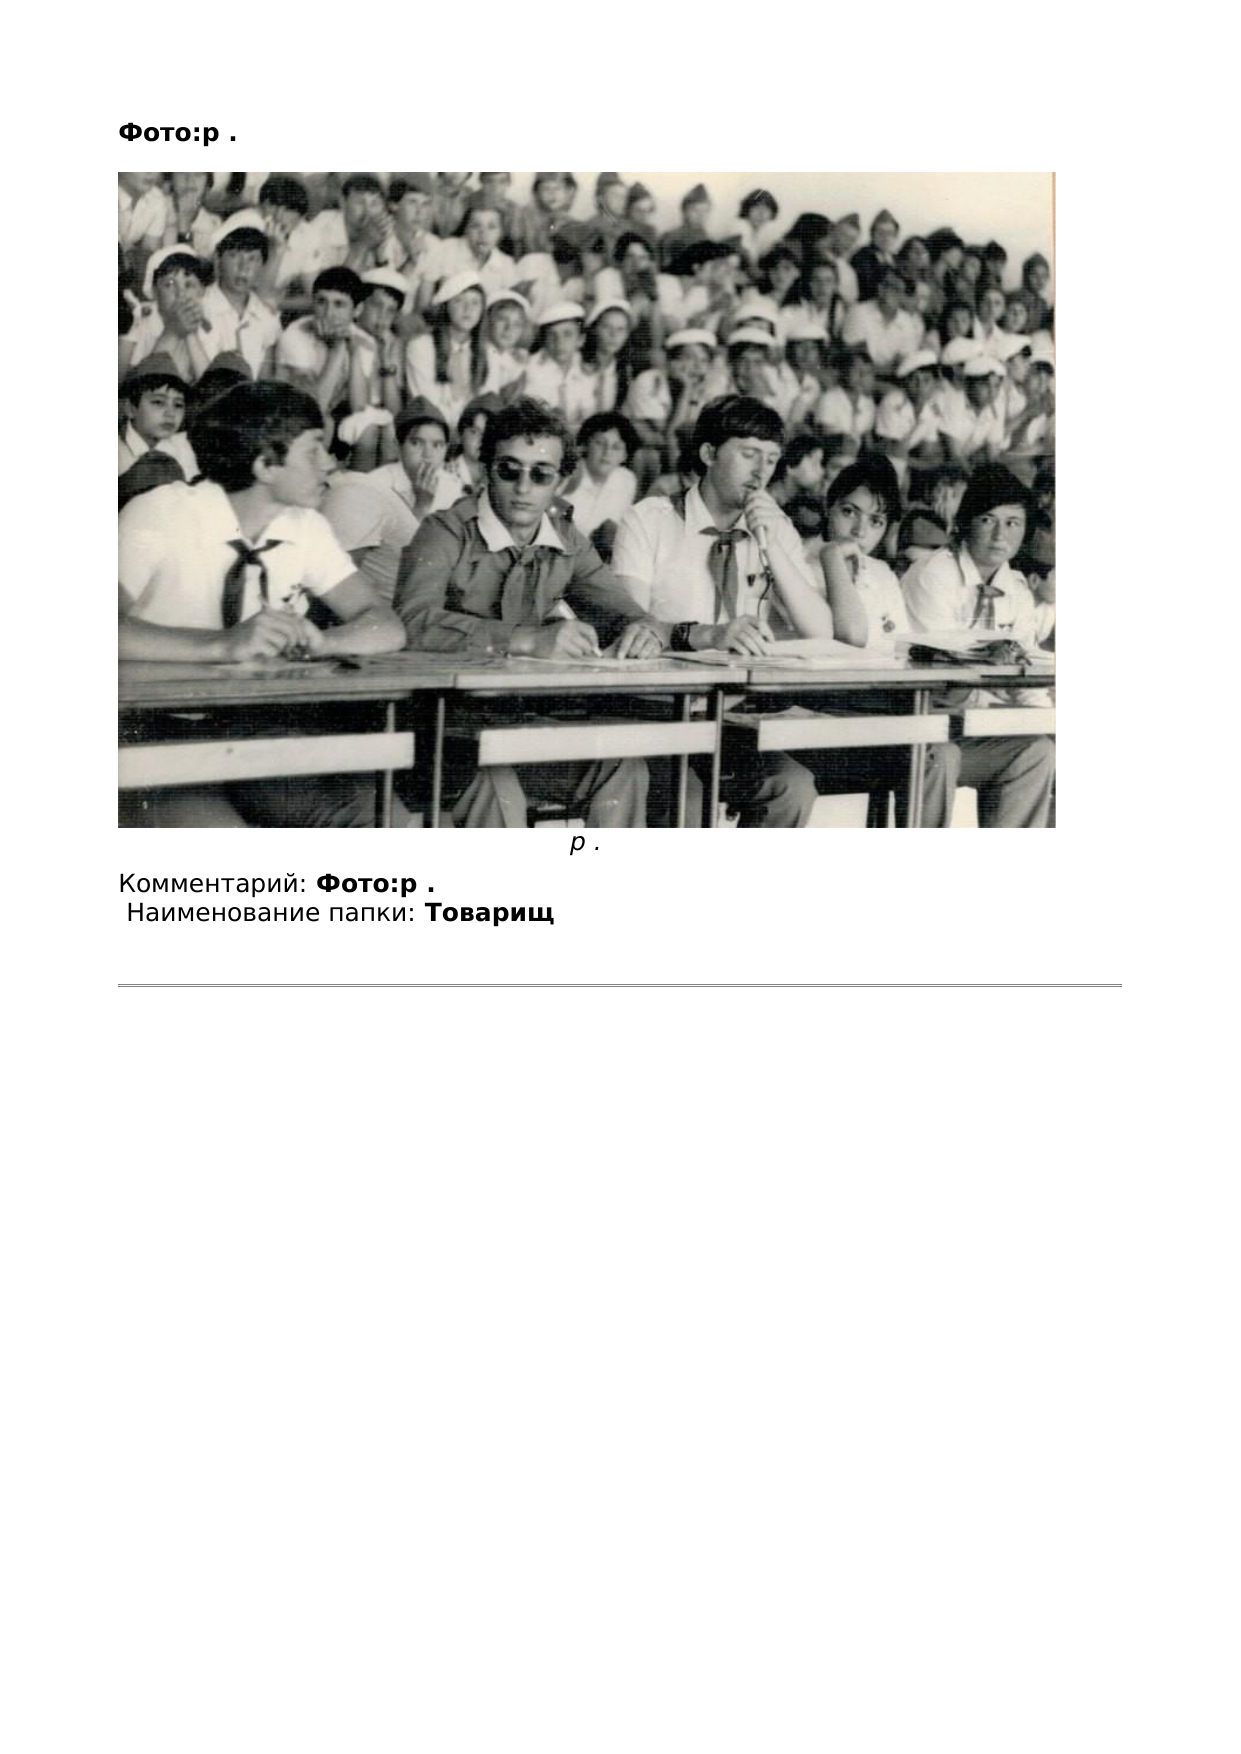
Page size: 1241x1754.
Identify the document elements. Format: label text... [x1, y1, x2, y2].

subtitle Фото:р . [118, 118, 1122, 147]
picture [118, 172, 1056, 828]
text р . [118, 828, 1056, 857]
text Комментарий: Фото:р . Наименование папки: Товарищ [118, 869, 1122, 957]
